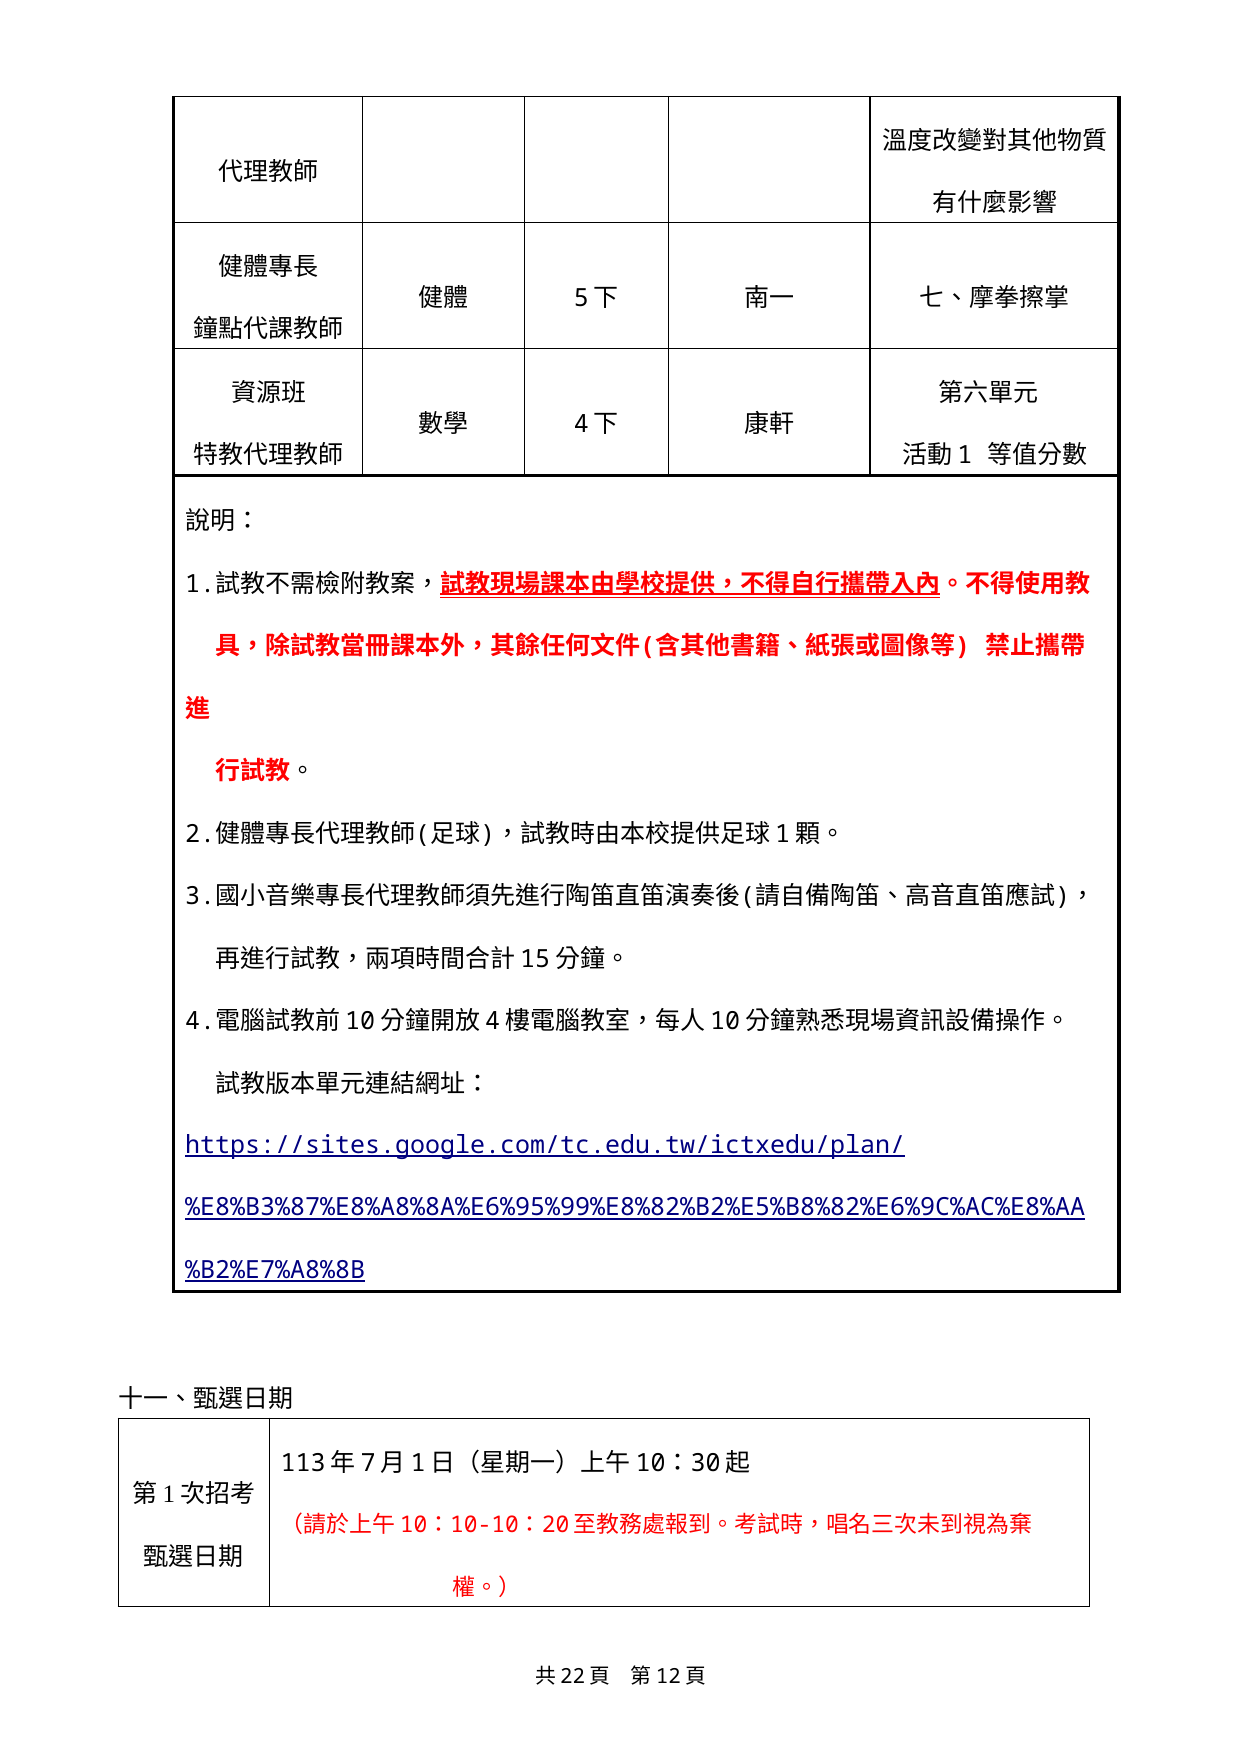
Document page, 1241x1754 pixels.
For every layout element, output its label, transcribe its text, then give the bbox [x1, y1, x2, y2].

table_cell 康軒 [669, 349, 869, 474]
table_cell [669, 97, 869, 222]
table_cell 說明： 1.試教不需檢附教案，試教現場課本由學校提供，不得自行攜帶入內。不得使用教 具，除試教當冊課本外，其餘任何文件(含其他書籍、紙張或圖像等) 禁止攜帶進 行試教。 2.健體專長代理教師(足球)，試教時由本校提供足球1顆。 3.國小音樂專長代理教師須先進行陶笛直笛演奏後(請自備陶笛、高音直笛應試)， 再進行試教，兩項時間合計15分鐘。 4.電腦試教前10分鐘開放4樓電腦教室，每人10分鐘熟悉現場資訊設備操作。 試教版本單元連結網址： https://sites.google.com/tc.edu.tw/ictxedu/plan/%E8%B3%87%E8%A8%8A%E6%95%99%E8%82%B2%E5%B8%82%E6%9C%AC%E8%AA%B2%E7%A8%8B [175, 477, 1117, 1289]
table_cell 4下 [525, 349, 668, 474]
table_cell 健體專長 鐘點代課教師 [175, 223, 362, 348]
table_cell 5下 [525, 223, 668, 348]
table_cell [363, 97, 524, 222]
text 十一、甄選日期 [118, 1355, 1122, 1418]
table_cell [525, 97, 668, 222]
table_header 第1次招考甄選日期 [119, 1419, 269, 1606]
table_cell 數學 [363, 349, 524, 474]
table_cell 溫度改變對其他物質有什麼影響 [871, 97, 1117, 222]
table_cell 第六單元 活動1 等值分數 [871, 349, 1117, 474]
table_cell 資源班 特教代理教師 [175, 349, 362, 474]
table_cell 七、摩拳擦掌 [871, 223, 1117, 348]
table_cell 代理教師 [175, 97, 362, 222]
table_cell 健體 [363, 223, 524, 348]
table_header 113年7月1日（星期一）上午10：30起 （請於上午10：10-10：20至教務處報到。考試時，唱名三次未到視為棄權。） [270, 1419, 1089, 1606]
table_cell 南一 [669, 223, 869, 348]
